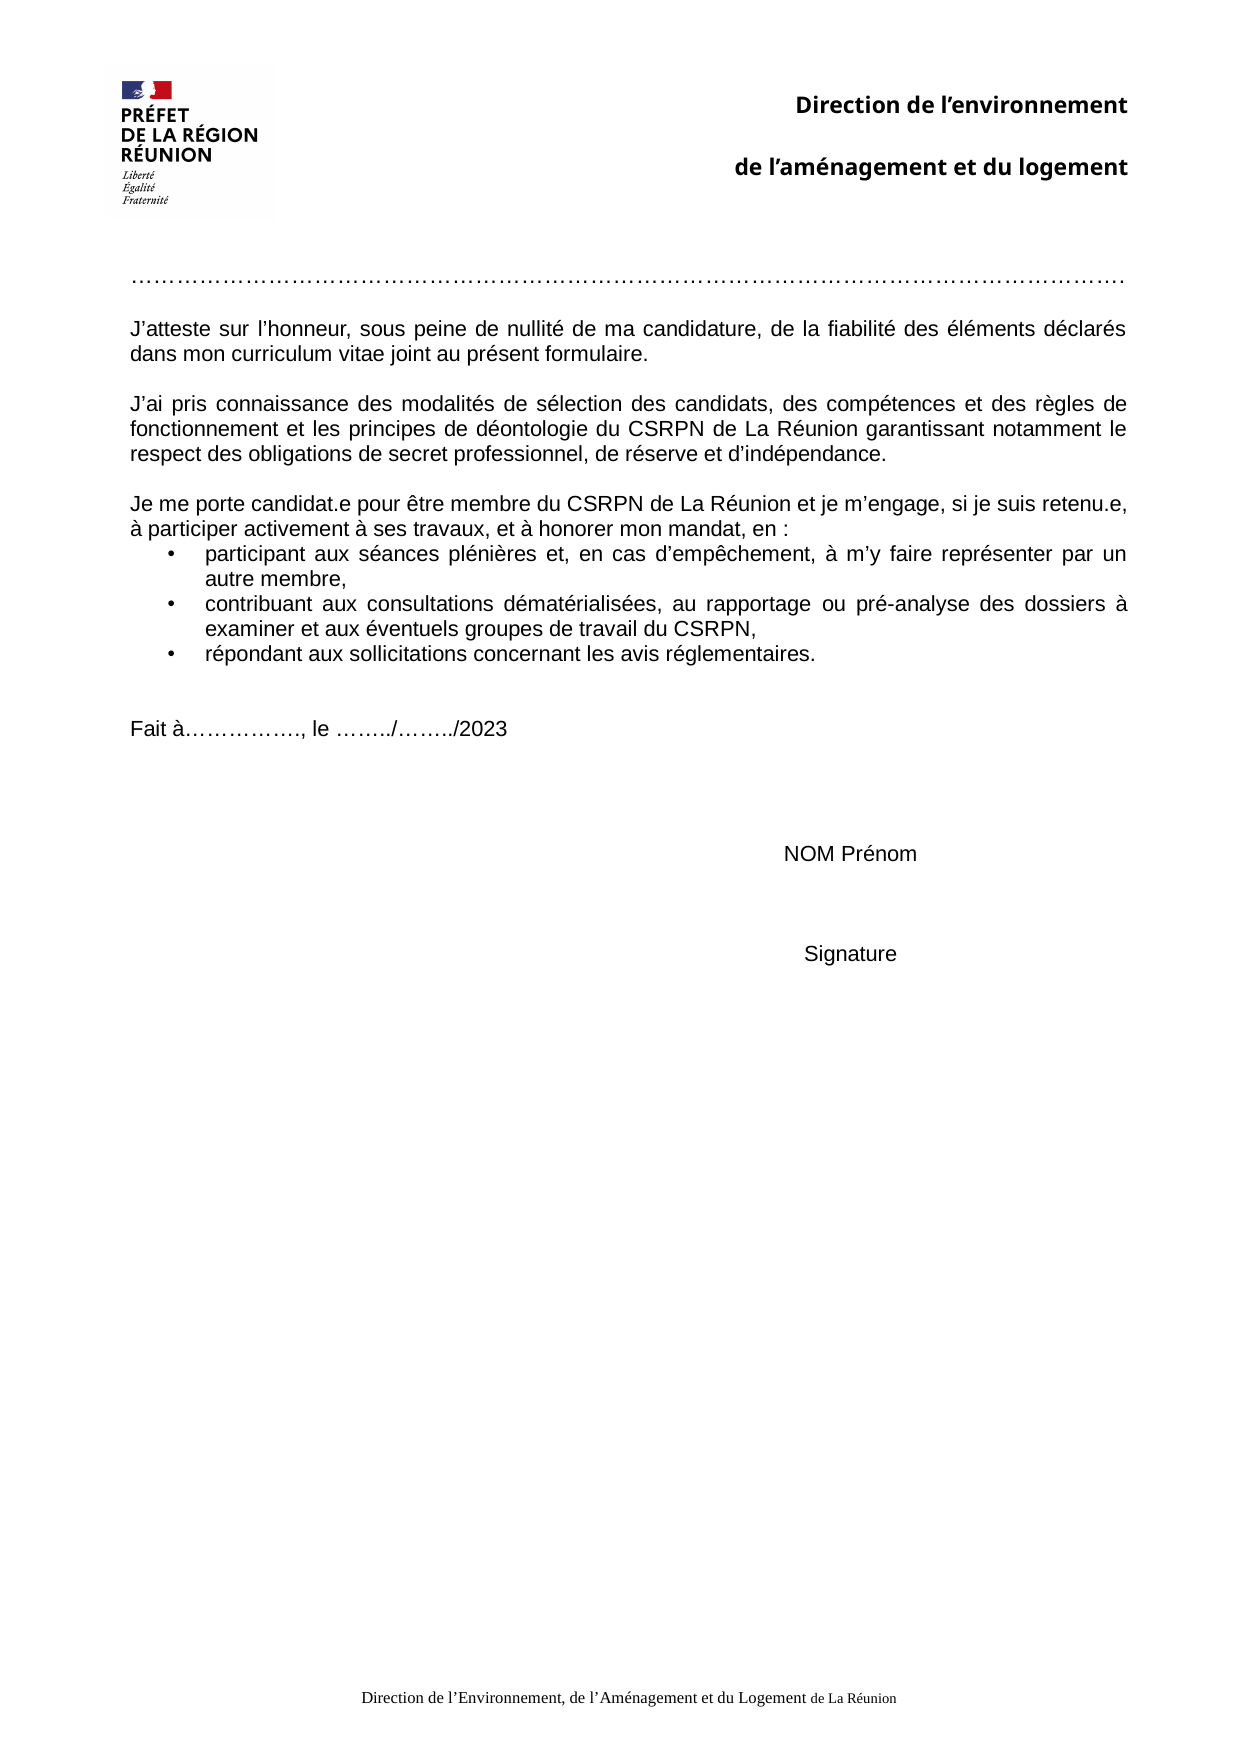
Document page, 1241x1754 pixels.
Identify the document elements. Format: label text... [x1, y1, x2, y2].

text J’atteste sur l’honneur, sous peine de nullité de ma candidature, de la fiabilité des éléments déclarés dans mon curriculum vitae joint au présent formulaire. [130, 316, 1128, 366]
text Je me porte candidat.e pour être membre du CSRPN de La Réunion et je m’engage, si je suis retenu.e, à participer activement à ses travaux, et à honorer mon mandat, en : [130, 491, 1128, 541]
text Signature [573, 941, 1128, 966]
picture [104, 63, 275, 222]
text …………………………………………………………………………………………………………………. [130, 261, 1128, 288]
text NOM Prénom [573, 841, 1128, 866]
list contribuant aux consultations dématérialisées, au rapportage ou pré-analyse des dossiers à examiner et aux éventuels groupes de travail du CSRPN, [167, 591, 1128, 641]
list répondant aux sollicitations concernant les avis réglementaires. [167, 641, 1128, 666]
text Fait à……………., le ……../……../2023 [130, 716, 1128, 741]
list participant aux séances plénières et, en cas d’empêchement, à m’y faire représenter par un autre membre, [167, 541, 1128, 591]
text J’ai pris connaissance des modalités de sélection des candidats, des compétences et des règles de fonctionnement et les principes de déontologie du CSRPN de La Réunion garantissant notamment le respect des obligations de secret professionnel, de réserve et d’indépendance. [130, 391, 1128, 466]
